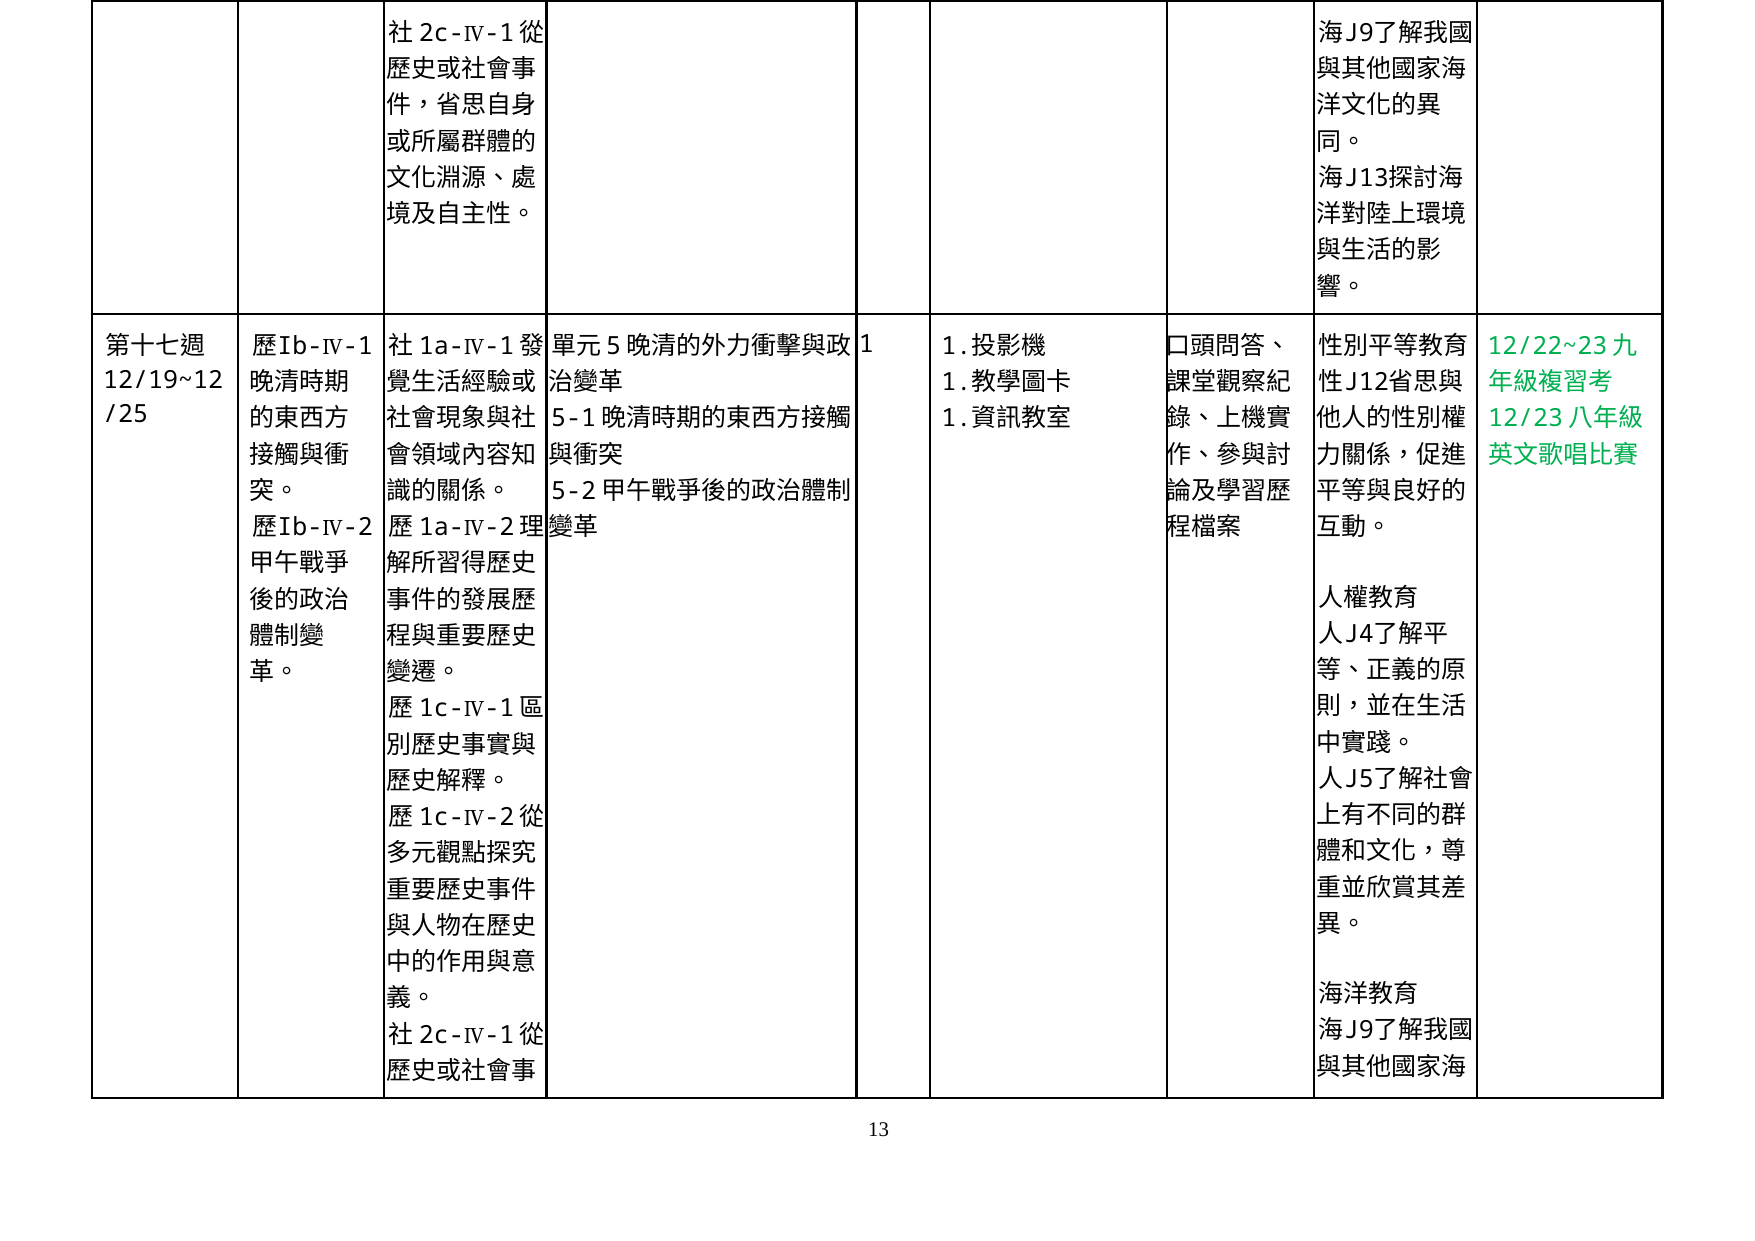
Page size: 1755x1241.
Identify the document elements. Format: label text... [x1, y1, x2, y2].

table_cell 1 [858, 315, 929, 1097]
table_cell [239, 2, 383, 313]
table_cell 12/22~23九年級複習考 12/23八年級英文歌唱比賽 [1478, 315, 1661, 1097]
table_cell [93, 2, 237, 313]
table_cell 社2c-Ⅳ-1從歷史或社會事件，省思自身或所屬群體的文化淵源、處境及自主性。 [385, 2, 545, 313]
table_cell [931, 2, 1166, 313]
table_cell 社1a-Ⅳ-1發覺生活經驗或社會現象與社會領域內容知識的關係。 歷1a-Ⅳ-2理解所習得歷史事件的發展歷程與重要歷史變遷。 歷1c-Ⅳ-1區別歷史事實與歷史解釋。 歷1c-Ⅳ-2從多元觀點探究重要歷史事件與人物在歷史中的作用與意義。 社2c-Ⅳ-1從歷史或社會事 [385, 315, 545, 1097]
table_cell 1.投影機 1.教學圖卡 1.資訊教室 [931, 315, 1166, 1097]
table_cell 第十七週12/19~12/25 [93, 315, 237, 1097]
table_cell 單元5晚清的外力衝擊與政治變革 5-1晚清時期的東西方接觸與衝突 5-2甲午戰爭後的政治體制變革 [548, 315, 855, 1097]
table_cell 口頭問答、課堂觀察紀錄、上機實作、參與討論及學習歷程檔案 [1168, 315, 1313, 1097]
table_cell 歷Ib-Ⅳ-1 晚清時期的東西方接觸與衝突。 歷Ib-Ⅳ-2 甲午戰爭後的政治體制變革。 [239, 315, 383, 1097]
table_cell 性別平等教育 性J12省思與他人的性別權力關係，促進平等與良好的互動。 人權教育 人J4了解平等、正義的原則，並在生活中實踐。 人J5了解社會上有不同的群體和文化，尊重並欣賞其差異。 海洋教育 海J9了解我國與其他國家海 [1315, 315, 1476, 1097]
table_cell [548, 2, 855, 313]
table_cell [1168, 2, 1313, 313]
table_cell 海J9了解我國與其他國家海洋文化的異同。 海J13探討海洋對陸上環境與生活的影響。 [1315, 2, 1476, 313]
table_cell [1478, 2, 1661, 313]
table_cell [858, 2, 929, 313]
